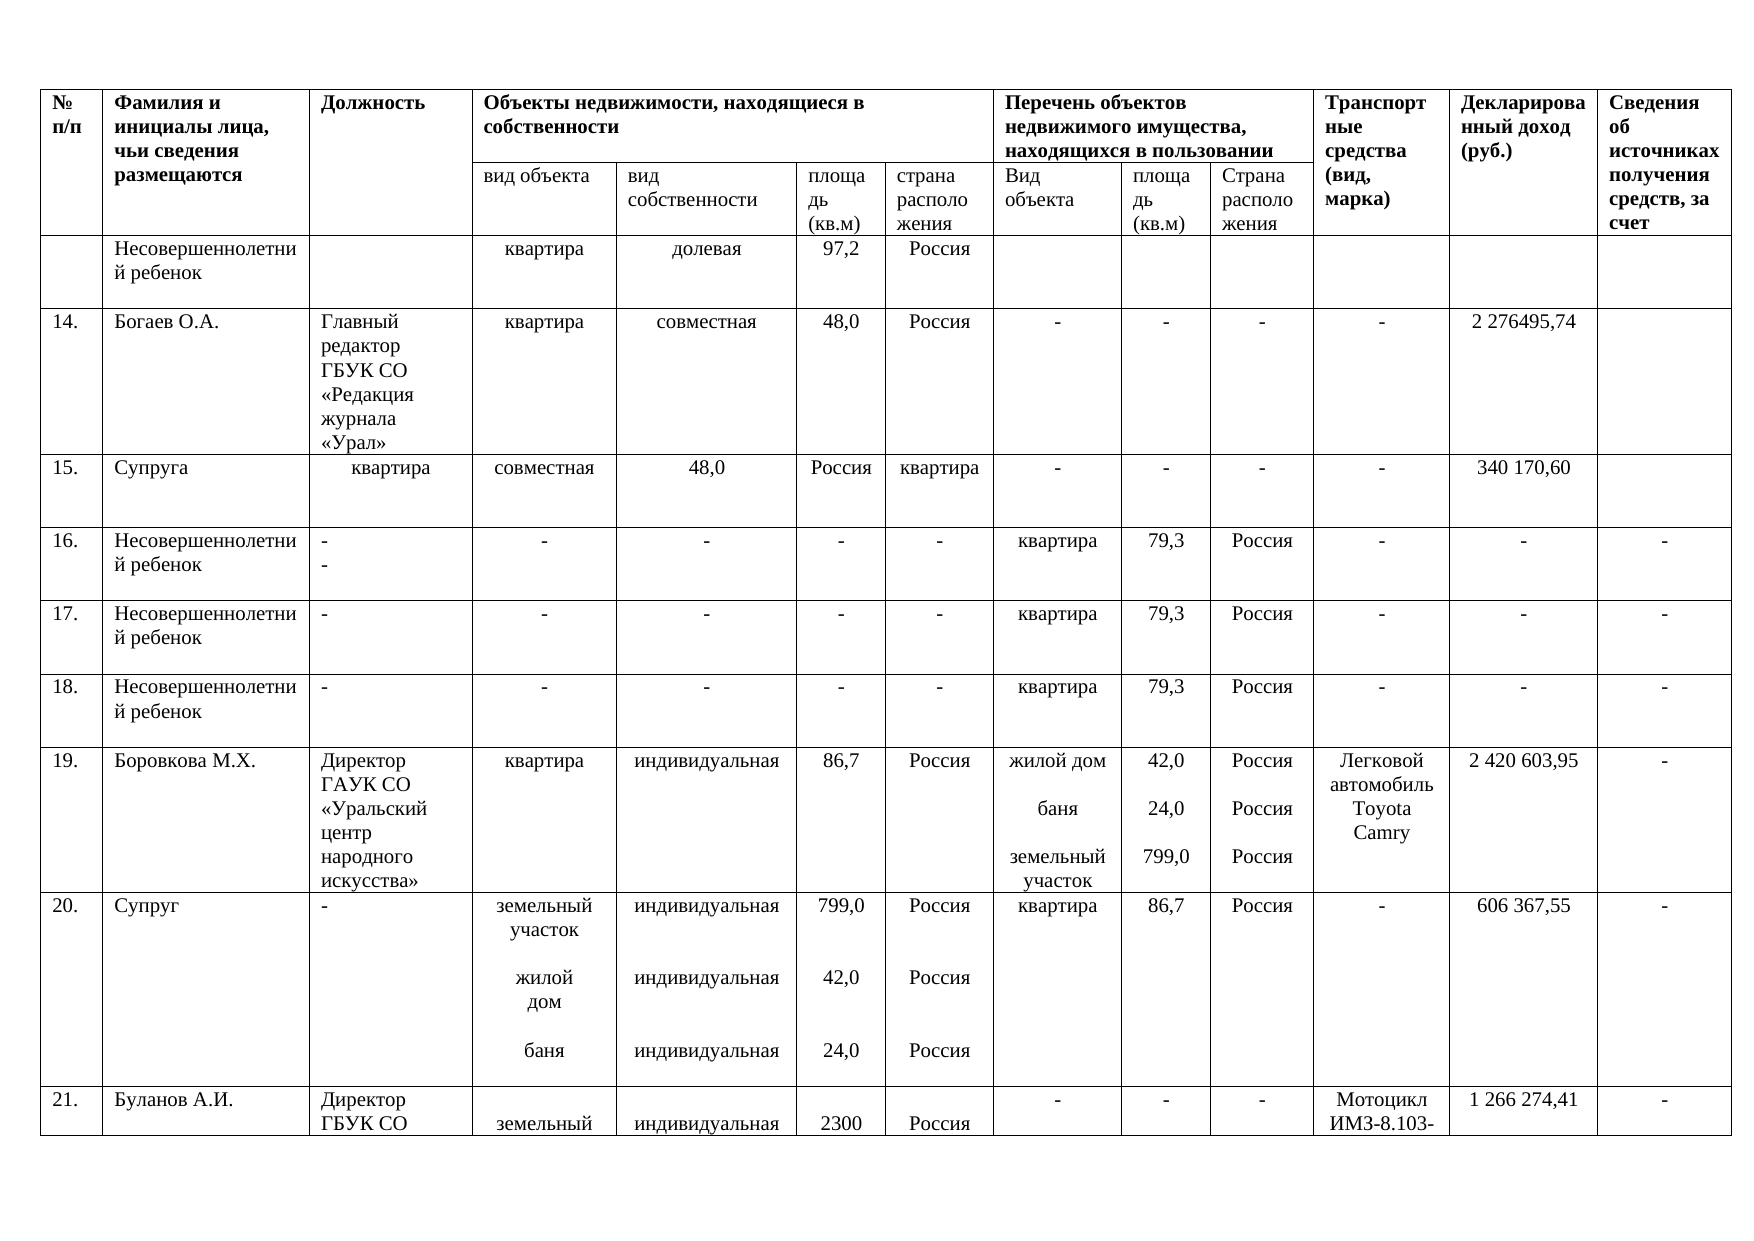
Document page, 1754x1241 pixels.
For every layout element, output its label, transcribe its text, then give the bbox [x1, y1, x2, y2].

table_cell Несовершеннолетний ребенок [103, 528, 309, 600]
table_cell Россия [1211, 601, 1313, 673]
table_cell - [1314, 528, 1449, 600]
table_cell Несовершеннолетний ребенок [103, 601, 309, 673]
table_cell - [1314, 675, 1449, 747]
table_cell - [1314, 601, 1449, 673]
table_cell вид объекта [473, 163, 616, 235]
table_cell - [310, 601, 472, 673]
table_cell - [994, 309, 1121, 454]
table_header Фамилия и инициалы лица, чьи сведения размещаются [103, 90, 309, 235]
table_cell [1732, 600, 1736, 673]
table_cell - [617, 528, 796, 600]
table_cell 86,7 [797, 748, 885, 892]
table_cell - [1598, 893, 1731, 1086]
table_cell квартира [473, 309, 616, 454]
table_cell 799,0 42,0 24,0 [797, 893, 885, 1086]
table_cell - [1450, 675, 1597, 747]
table_cell 2300 [797, 1087, 885, 1135]
table_header [1732, 89, 1736, 162]
table_cell - - [310, 528, 472, 600]
table_cell площадь (кв.м) [797, 163, 885, 235]
table_cell 97,2 [797, 236, 885, 308]
table_cell квартира [994, 601, 1121, 673]
table_cell - [1314, 893, 1449, 1086]
table_cell - [797, 528, 885, 600]
table_cell 15. [41, 455, 102, 527]
table_header Перечень объектов недвижимого имущества, находящихся в пользовании [994, 90, 1313, 162]
table_cell 48,0 [617, 455, 796, 527]
table_cell 17. [41, 601, 102, 673]
table_cell долевая [617, 236, 796, 308]
table_cell - [1211, 455, 1313, 527]
table_cell [1732, 308, 1736, 454]
table_cell 16. [41, 528, 102, 600]
table_cell квартира [473, 748, 616, 892]
table_cell Богаев О.А. [103, 309, 309, 454]
table_cell квартира [994, 675, 1121, 747]
table_cell [1732, 747, 1736, 892]
table_cell Боровкова М.Х. [103, 748, 309, 892]
table_cell Супруга [103, 455, 309, 527]
table_cell Страна расположения [1211, 163, 1313, 235]
table_cell Россия [1211, 528, 1313, 600]
table_cell - [1598, 1087, 1731, 1135]
table_cell совместная [617, 309, 796, 454]
table_cell - [1211, 236, 1313, 308]
table_cell Россия [886, 1087, 993, 1135]
table_cell 20. [41, 893, 102, 1086]
table_cell Россия [797, 455, 885, 527]
table_cell - [1314, 309, 1449, 454]
table_cell - [886, 601, 993, 673]
table_cell - [310, 236, 472, 308]
table_cell - [473, 675, 616, 747]
table_cell Несовершеннолетний ребенок [103, 675, 309, 747]
table_cell [1732, 162, 1736, 235]
table_cell Вид объекта [994, 163, 1121, 235]
table_cell 606 367,55 [1450, 893, 1597, 1086]
table_cell квартира [886, 455, 993, 527]
table_cell квартира [994, 528, 1121, 600]
table_cell Россия [1211, 675, 1313, 747]
table_cell 42,0 24,0 799,0 [1122, 748, 1210, 892]
table_cell - [1122, 236, 1210, 308]
table_cell - [473, 601, 616, 673]
table_cell [1598, 455, 1731, 527]
table_cell Россия [886, 309, 993, 454]
table_cell 86,7 [1122, 893, 1210, 1086]
table_cell Директор ГАУК СО «Уральский центр народного искусства» [310, 748, 472, 892]
table_cell 14. [41, 309, 102, 454]
table_cell 79,3 [1122, 675, 1210, 747]
table_cell Россия [1211, 893, 1313, 1086]
table_cell индивидуальная индивидуальная индивидуальная [617, 893, 796, 1086]
table_cell 1 266 274,41 [1450, 1087, 1597, 1135]
table_cell - [1598, 601, 1731, 673]
table_cell [1732, 674, 1736, 747]
table_cell 18. [41, 675, 102, 747]
table_cell Супруг [103, 893, 309, 1086]
table_cell - [1211, 309, 1313, 454]
table_cell - [1122, 1087, 1210, 1135]
table_cell - [994, 1087, 1121, 1135]
table_cell - [994, 236, 1121, 308]
table_cell - [886, 528, 993, 600]
table_cell жилой дом баня земельный участок [994, 748, 1121, 892]
table_header Должность [310, 90, 472, 235]
table_cell 2 276495,74 [1450, 309, 1597, 454]
table_cell квартира [994, 893, 1121, 1086]
table_cell индивидуальная [617, 748, 796, 892]
table_cell - [1122, 309, 1210, 454]
table_cell 79,3 [1122, 601, 1210, 673]
table_header № п/п [41, 90, 102, 235]
table_cell [41, 236, 102, 308]
table_cell - [1211, 1087, 1313, 1135]
table_cell индивидуальная [617, 1087, 796, 1135]
table_cell [1598, 309, 1731, 454]
table_header Сведения об источниках получения средств, за счет которых совершена сделка (вид приобретенного имущества, источники) [1598, 90, 1731, 235]
table_cell - [1450, 236, 1597, 308]
table_cell Легковой автомобиль Toyota Camry [1314, 748, 1449, 892]
table_header Объекты недвижимости, находящиеся в собственности [473, 90, 993, 162]
table_cell Буланов А.И. [103, 1087, 309, 1135]
table_cell 19. [41, 748, 102, 892]
table_cell Россия [886, 236, 993, 308]
table_cell 340 170,60 [1450, 455, 1597, 527]
table_cell 48,0 [797, 309, 885, 454]
table_cell - [310, 893, 472, 1086]
table_cell - [1598, 528, 1731, 600]
table_cell [1732, 527, 1736, 600]
table_cell 79,3 [1122, 528, 1210, 600]
table_cell квартира [473, 236, 616, 308]
table_cell совместная [473, 455, 616, 527]
table_cell Россия Россия Россия [1211, 748, 1313, 892]
table_cell земельный [473, 1087, 616, 1135]
table_cell 21. [41, 1087, 102, 1135]
table_cell - [1314, 455, 1449, 527]
table_cell - [473, 528, 616, 600]
table_header Транспортные средства (вид, марка) [1314, 90, 1449, 235]
table_cell - [617, 601, 796, 673]
table_cell [1732, 454, 1736, 527]
table_header Декларированный доход (руб.) [1450, 90, 1597, 235]
table_cell - [1314, 236, 1449, 308]
table_cell - [994, 455, 1121, 527]
table_cell - [1450, 528, 1597, 600]
table_cell Несовершеннолетний ребенок [103, 236, 309, 308]
table_cell [1732, 892, 1736, 1086]
table_cell - [1598, 675, 1731, 747]
table_cell Главный редактор ГБУК СО «Редакция журнала «Урал» [310, 309, 472, 454]
table_cell - [797, 601, 885, 673]
table_cell - [886, 675, 993, 747]
table_cell - [1598, 748, 1731, 892]
table_cell - [617, 675, 796, 747]
table_cell площадь (кв.м) [1122, 163, 1210, 235]
table_cell [1732, 1086, 1736, 1135]
table_cell Мотоцикл ИМЗ-8.103- [1314, 1087, 1449, 1135]
table_cell Россия Россия Россия [886, 893, 993, 1086]
table_cell - [797, 675, 885, 747]
table_cell - [1122, 455, 1210, 527]
table_cell - [1450, 601, 1597, 673]
table_cell Директор ГБУК СО [310, 1087, 472, 1135]
table_cell - [310, 675, 472, 747]
table_cell земельный участок жилой дом баня [473, 893, 616, 1086]
table_cell 2 420 603,95 [1450, 748, 1597, 892]
table_cell [1732, 235, 1736, 308]
table_cell страна расположения [886, 163, 993, 235]
table_cell вид собственности [617, 163, 796, 235]
table_cell Россия [886, 748, 993, 892]
table_cell - [1598, 236, 1731, 308]
table_cell квартира [310, 455, 472, 527]
